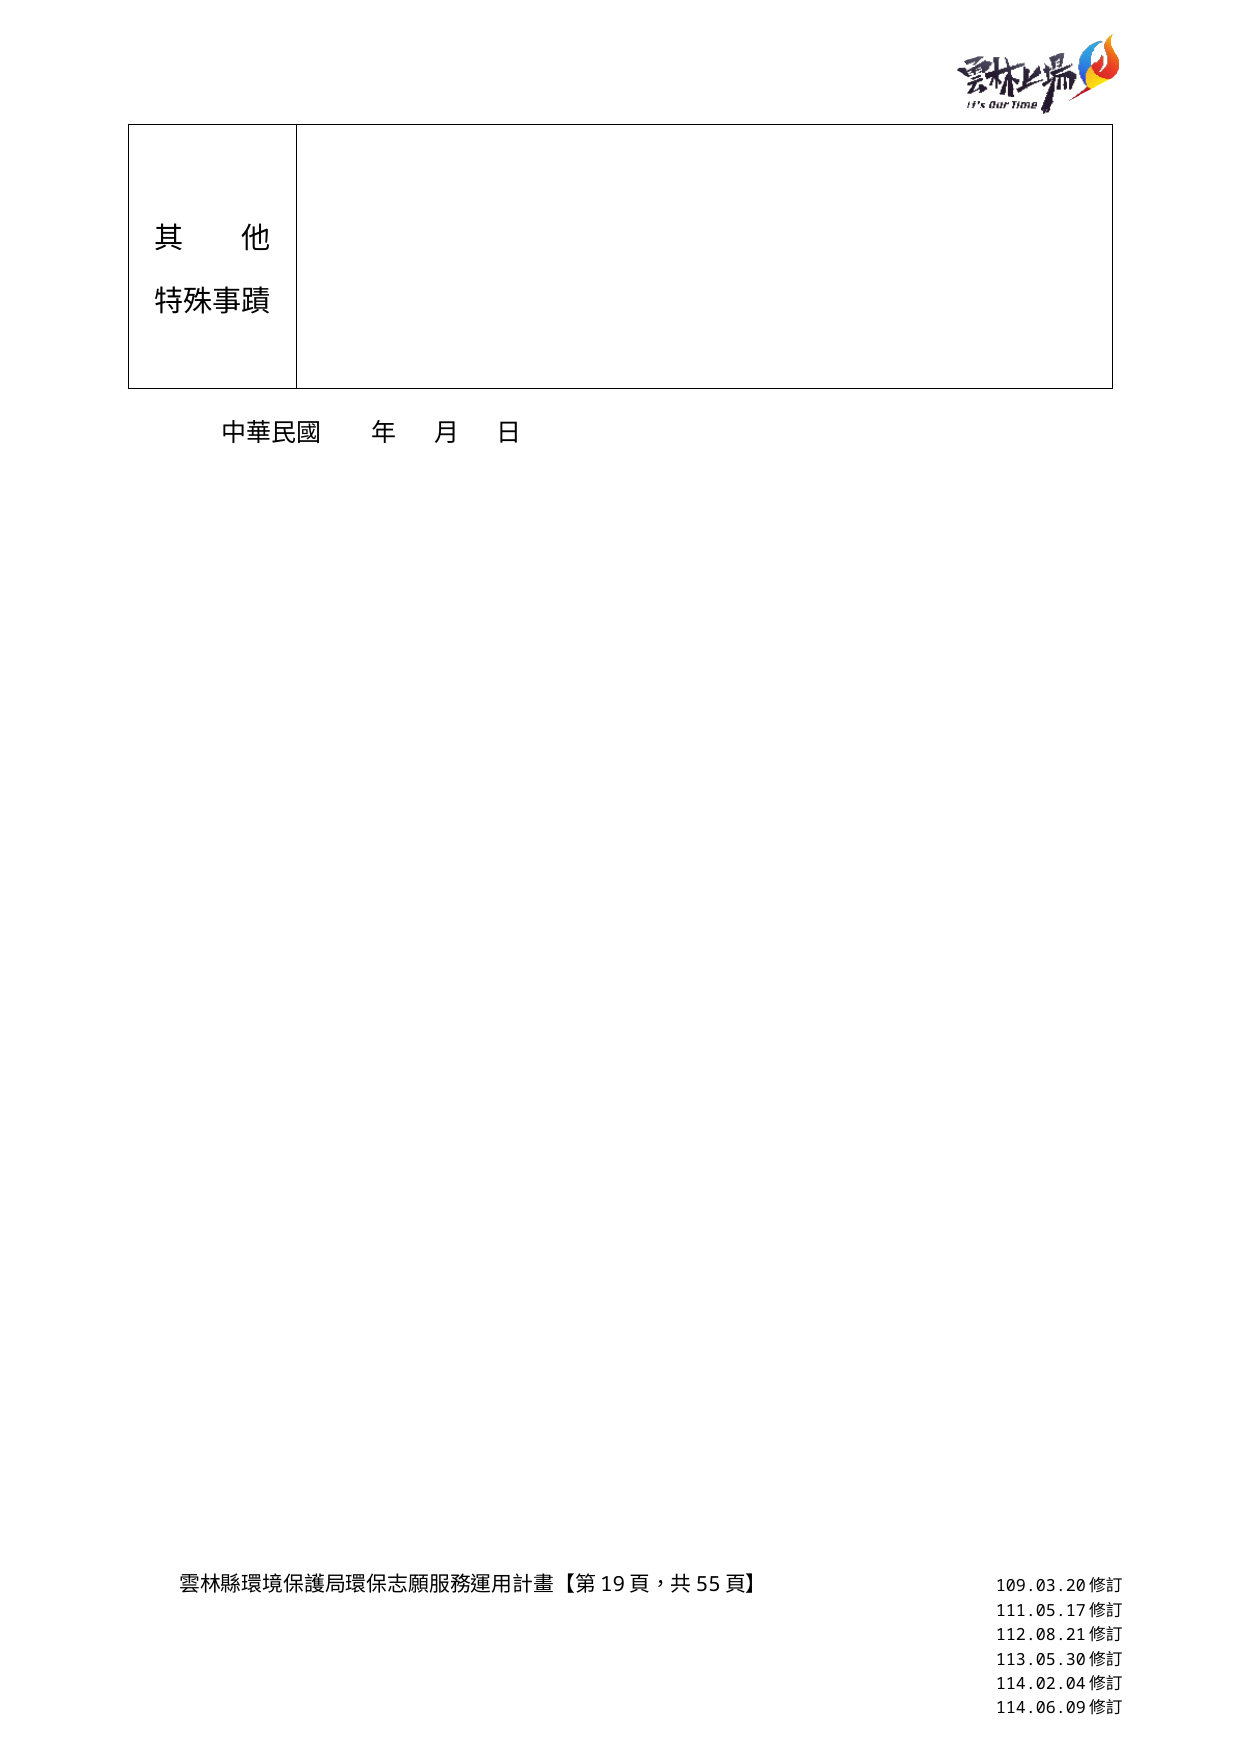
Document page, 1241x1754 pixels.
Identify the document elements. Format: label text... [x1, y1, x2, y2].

table_cell [297, 125, 1112, 388]
text 中華民國 年 月 日 [222, 389, 1122, 452]
table_cell 其 他 特殊事蹟 [129, 125, 296, 388]
